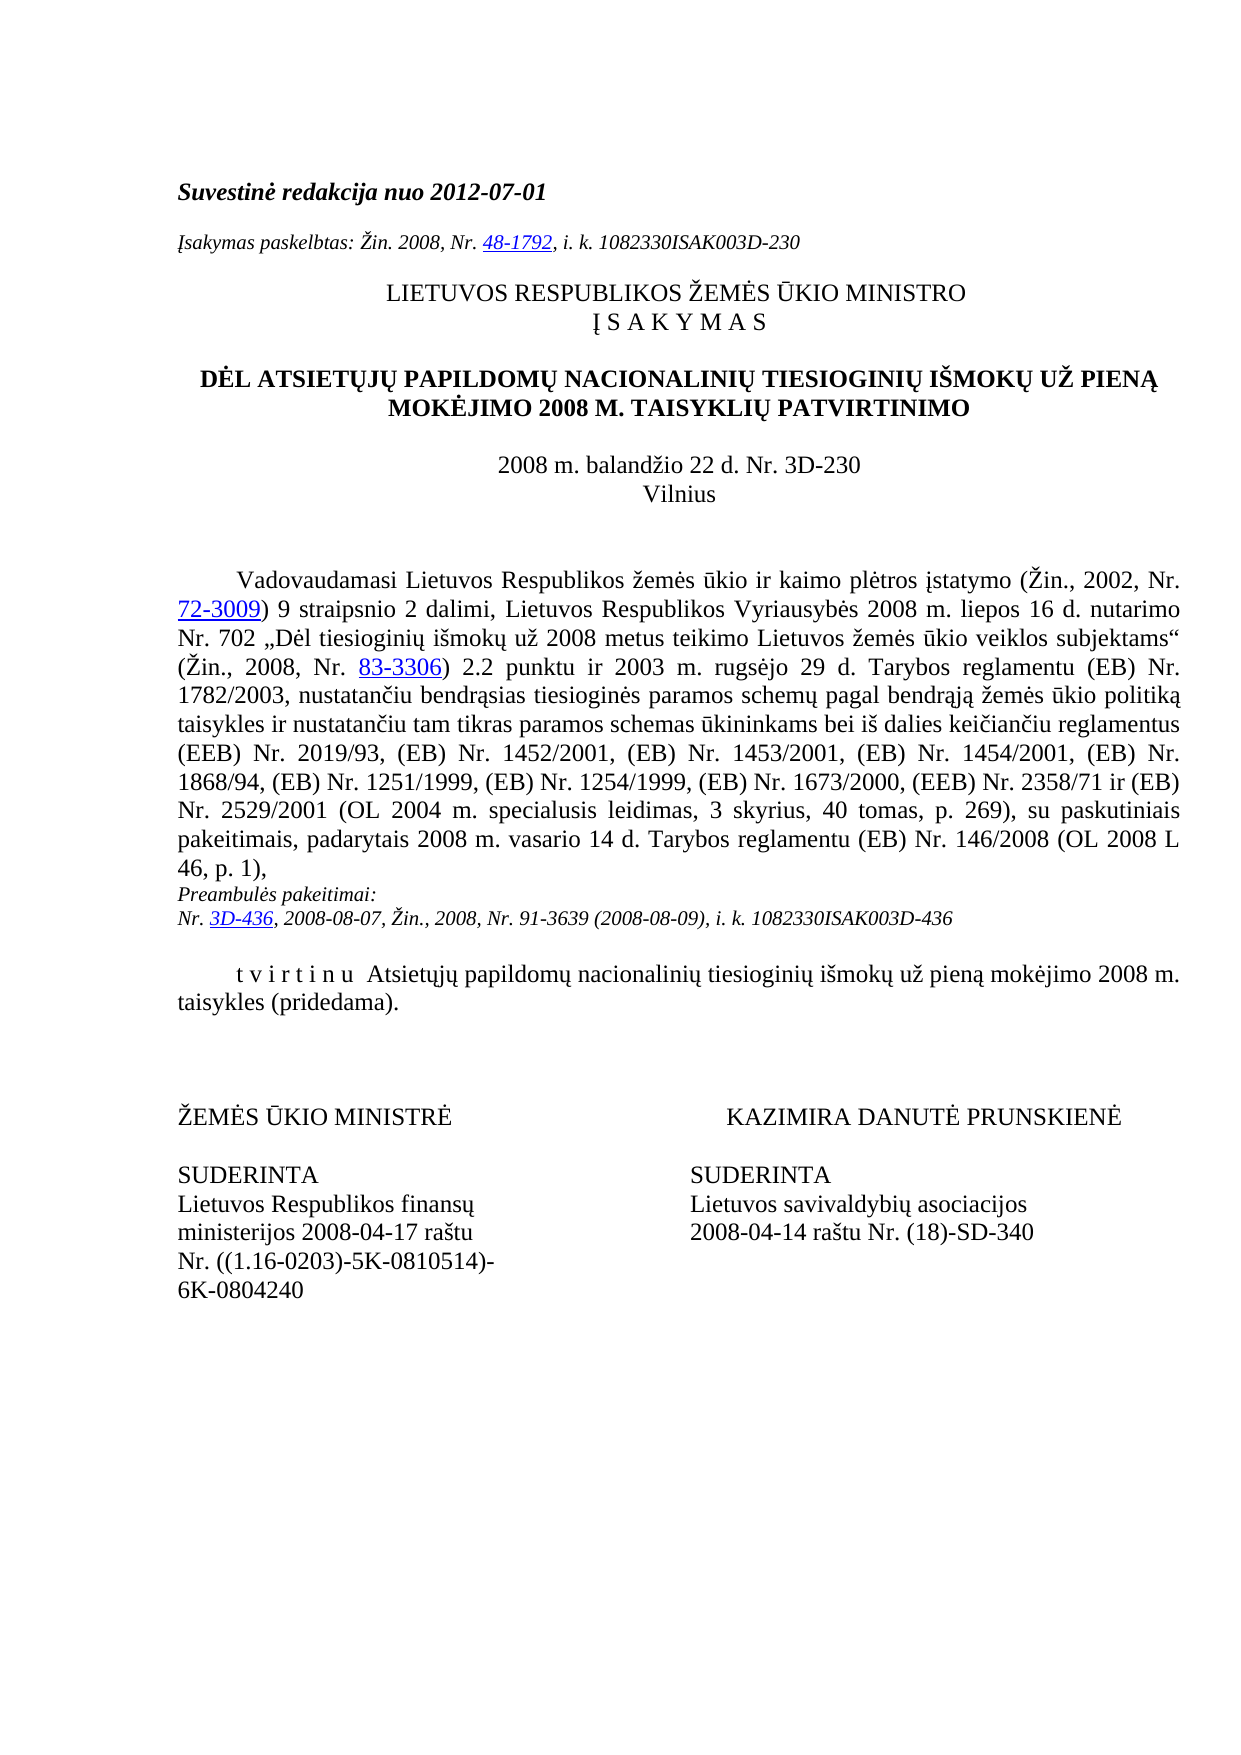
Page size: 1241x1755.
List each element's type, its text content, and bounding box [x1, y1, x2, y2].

text Preambulės pakeitimai: [177, 882, 1181, 906]
text Nr. 3D-436, 2008-08-07, Žin., 2008, Nr. 91-3639 (2008-08-09), i. k. 1082330ISAK003D-436 [177, 906, 1181, 930]
text LIETUVOS RESPUBLIKOS ŽEMĖS ŪKIO MINISTRO [177, 278, 1181, 307]
text Vadovaudamasi Lietuvos Respublikos žemės ūkio ir kaimo plėtros įstatymo (Žin., 2002, Nr. 72-3009) 9 straipsnio 2 dalimi, Lietuvos Respublikos Vyriausybės 2008 m. liepos 16 d. nutarimo Nr. 702 „Dėl tiesioginių išmokų už 2008 metus teikimo Lietuvos žemės ūkio veiklos subjektams“ (Žin., 2008, Nr. 83-3306) 2.2 punktu ir 2003 m. rugsėjo 29 d. Tarybos reglamentu (EB) Nr. 1782/2003, nustatančiu bendrąsias tiesioginės paramos schemų pagal bendrąją žemės ūkio politiką taisykles ir nustatančiu tam tikras paramos schemas ūkininkams bei iš dalies keičiančiu reglamentus (EEB) Nr. 2019/93, (EB) Nr. 1452/2001, (EB) Nr. 1453/2001, (EB) Nr. 1454/2001, (EB) Nr. 1868/94, (EB) Nr. 1251/1999, (EB) Nr. 1254/1999, (EB) Nr. 1673/2000, (EEB) Nr. 2358/71 ir (EB) Nr. 2529/2001 (OL 2004 m. specialusis leidimas, 3 skyrius, 40 tomas, p. 269), su paskutiniais pakeitimais, padarytais 2008 m. vasario 14 d. Tarybos reglamentu (EB) Nr. 146/2008 (OL 2008 L 46, p. 1), [177, 566, 1181, 882]
text Nr. ((1.16-0203)-5K-0810514)- [177, 1246, 1181, 1275]
text DĖL ATSIETŲJŲ PAPILDOMŲ NACIONALINIŲ TIESIOGINIŲ IŠMOKŲ UŽ PIENĄ MOKĖJIMO 2008 M. TAISYKLIŲ PATVIRTINIMO [177, 364, 1181, 422]
text Įsakymas paskelbtas: Žin. 2008, Nr. 48-1792, i. k. 1082330ISAK003D-230 [177, 230, 1181, 254]
text ĮSAKYMAS [177, 307, 1181, 336]
text Lietuvos Respublikos finansų Lietuvos savivaldybių asociacijos [177, 1189, 1181, 1217]
text ministerijos 2008-04-17 raštu 2008-04-14 raštu Nr. (18)-SD-340 [177, 1217, 1181, 1246]
text SUDERINTA SUDERINTA [177, 1160, 1181, 1189]
text Suvestinė redakcija nuo 2012-07-01 [177, 177, 1181, 206]
text Vilnius [177, 479, 1181, 508]
text 2008 m. balandžio 22 d. Nr. 3D-230 [177, 451, 1181, 479]
text tvirtinu Atsietųjų papildomų nacionalinių tiesioginių išmokų už pieną mokėjimo 2008 m. taisykles (pridedama). [177, 959, 1181, 1016]
text 6K-0804240 [177, 1275, 1181, 1304]
text ŽEMĖS ŪKIO MINISTRĖ KAZIMIRA DANUTĖ PRUNSKIENĖ [177, 1102, 1181, 1131]
